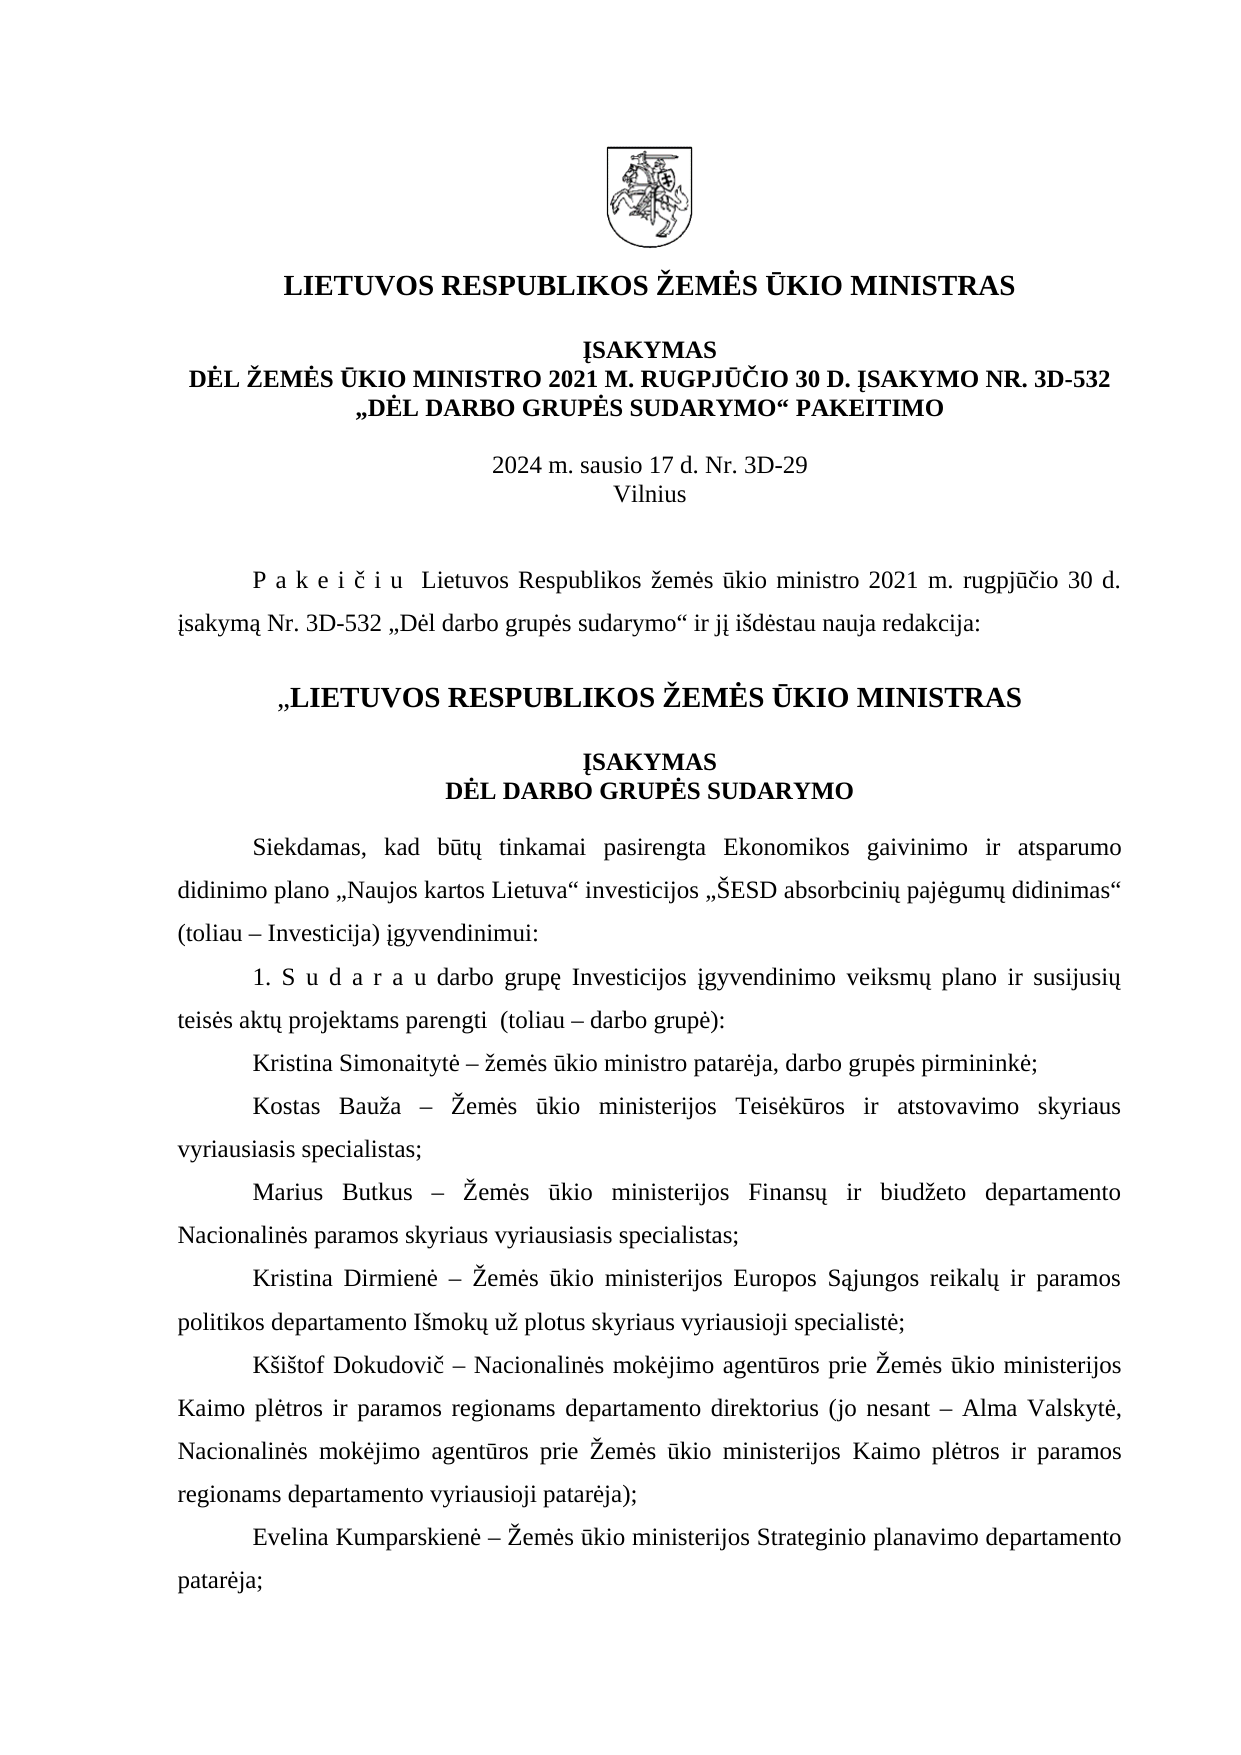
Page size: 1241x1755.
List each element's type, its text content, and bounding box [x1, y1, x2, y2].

text LIETUVOS RESPUBLIKOS ŽEMĖS ŪKIO MINISTRAS [177, 268, 1122, 302]
text Marius Butkus – Žemės ūkio ministerijos Finansų ir biudžeto departamento Nacionalinės paramos skyriaus vyriausiasis specialistas; [177, 1177, 1122, 1249]
text „LIETUVOS RESPUBLIKOS ŽEMĖS ŪKIO MINISTRAS [177, 680, 1122, 714]
text Kostas Bauža – Žemės ūkio ministerijos Teisėkūros ir atstovavimo skyriaus vyriausiasis specialistas; [177, 1091, 1122, 1163]
text 1. S u d a r a u darbo grupę Investicijos įgyvendinimo veiksmų plano ir susijusių teisės aktų projektams parengti (toliau – darbo grupė): [177, 962, 1122, 1033]
text Dėl DARBO GRUPĖS SUDARYMO [177, 776, 1122, 805]
text Kristina Dirmienė – Žemės ūkio ministerijos Europos Sąjungos reikalų ir paramos politikos departamento Išmokų už plotus skyriaus vyriausioji specialistė; [177, 1263, 1122, 1335]
text ĮSAKYMAS [177, 747, 1122, 776]
text Kšištof Dokudovič – Nacionalinės mokėjimo agentūros prie Žemės ūkio ministerijos Kaimo plėtros ir paramos regionams departamento direktorius (jo nesant – Alma Valskytė, Nacionalinės mokėjimo agentūros prie Žemės ūkio ministerijos Kaimo plėtros ir paramos regionams departamento vyriausioji patarėja); [177, 1350, 1122, 1508]
text DĖL ŽEMĖS ŪKIO MINISTRO 2021 M. RUGPJŪČIO 30 D. ĮSAKYMO NR. 3D-532 „DĖL DARBO GRUPĖS SUDARYMO“ PAKEITIMO [177, 364, 1122, 421]
text P a k e i č i u Lietuvos Respublikos žemės ūkio ministro 2021 m. rugpjūčio 30 d. įsakymą Nr. 3D-532 „Dėl darbo grupės sudarymo“ ir jį išdėstau nauja redakcija: [177, 565, 1122, 637]
text Vilnius [177, 479, 1122, 508]
text Evelina Kumparskienė – Žemės ūkio ministerijos Strateginio planavimo departamento patarėja; [177, 1522, 1122, 1594]
text Siekdamas, kad būtų tinkamai pasirengta Ekonomikos gaivinimo ir atsparumo didinimo plano „Naujos kartos Lietuva“ investicijos „ŠESD absorbcinių pajėgumų didinimas“ (toliau – Investicija) įgyvendinimui: [177, 832, 1122, 947]
text Kristina Simonaitytė – žemės ūkio ministro patarėja, darbo grupės pirmininkė; [177, 1048, 1122, 1077]
text 2024 m. sausio 17 d. Nr. 3D-29 [177, 450, 1122, 479]
text ĮSAKYMAS [177, 335, 1122, 364]
